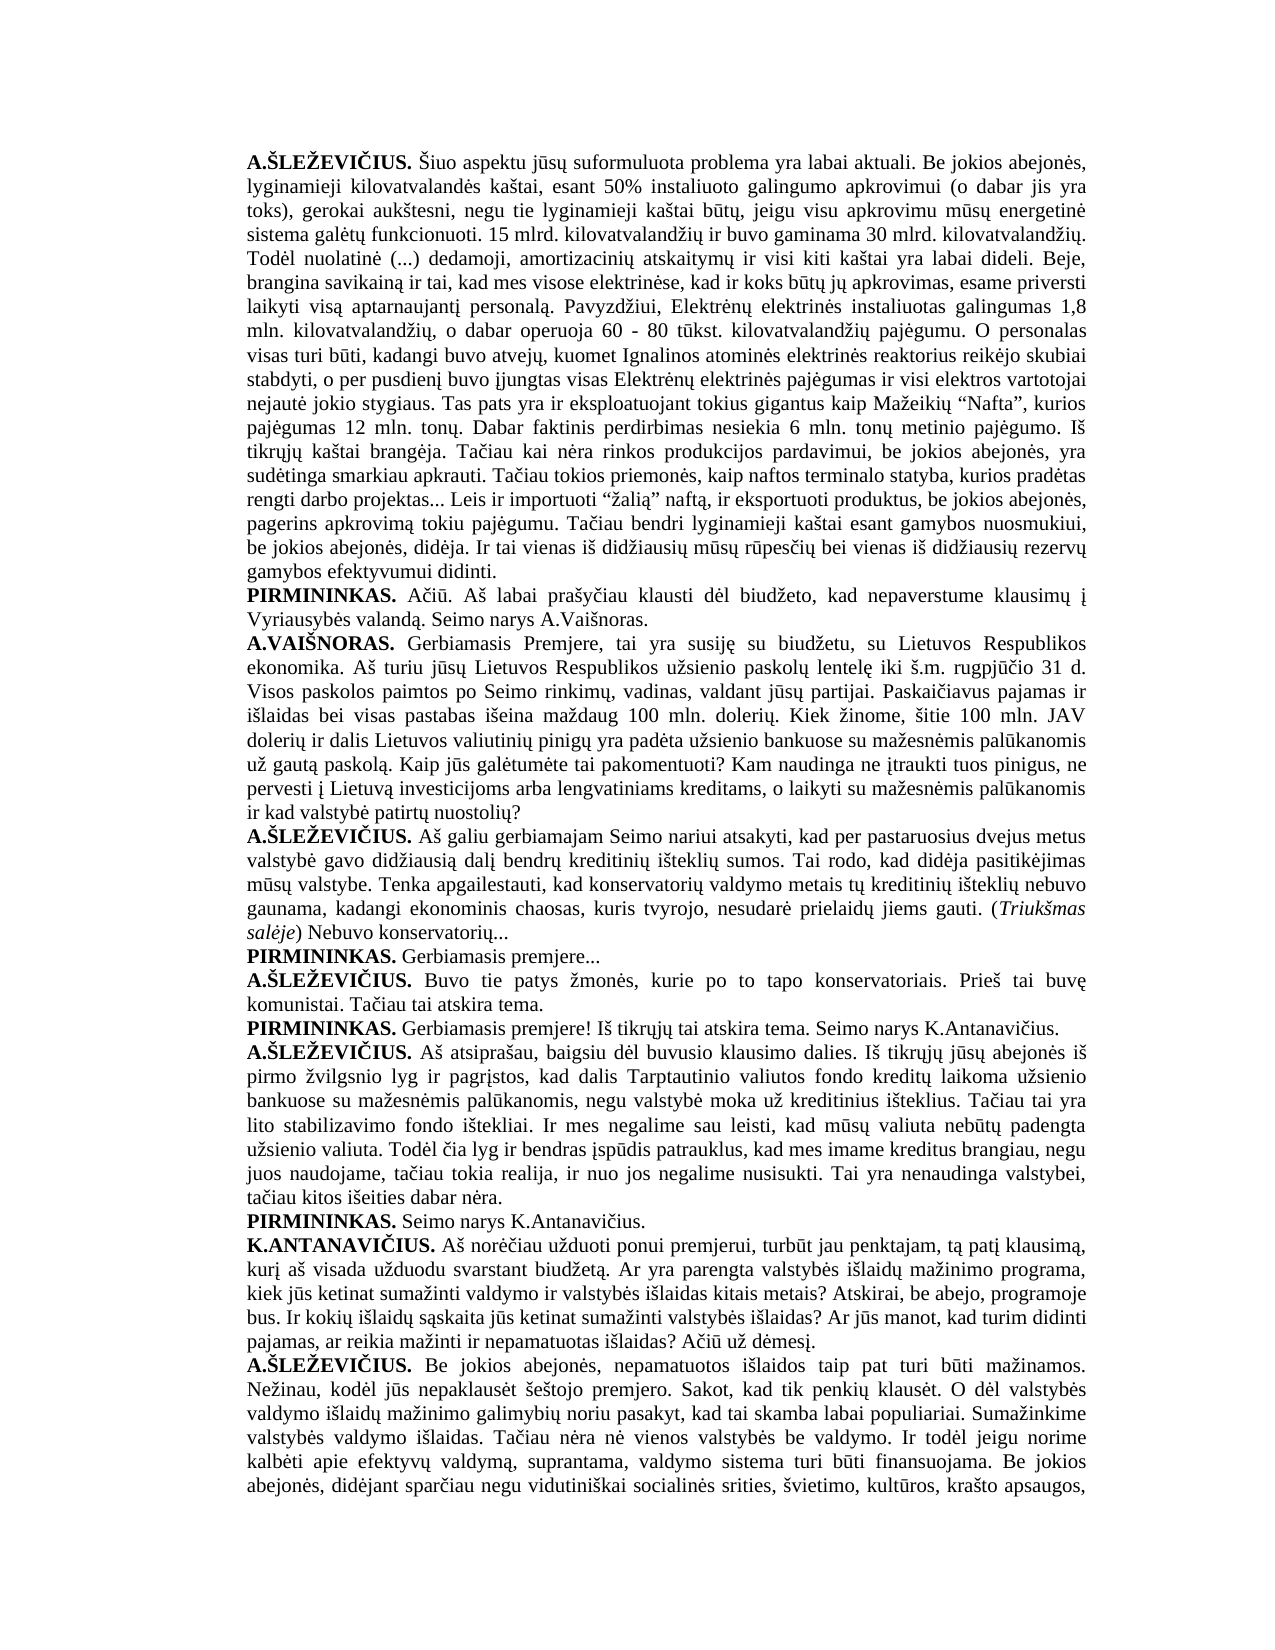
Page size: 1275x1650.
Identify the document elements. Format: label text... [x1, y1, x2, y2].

text PIRMININKAS. Seimo narys K.Antanavičius. [247, 1209, 1087, 1233]
text A.ŠLEŽEVIČIUS. Šiuo aspektu jūsų suformuluota problema yra labai aktuali. Be jokios abejonės, lyginamieji kilovatvalandės kaštai, esant 50% instaliuoto galingumo apkrovimui (o dabar jis yra toks), gerokai aukštesni, negu tie lyginamieji kaštai būtų, jeigu visu apkrovimu mūsų energetinė sistema galėtų funkcionuoti. 15 mlrd. kilovatvalandžių ir buvo gaminama 30 mlrd. kilovatvalandžių. Todėl nuolatinė (...) dedamoji, amortizacinių atskaitymų ir visi kiti kaštai yra labai dideli. Beje, brangina savikainą ir tai, kad mes visose elektrinėse, kad ir koks būtų jų apkrovimas, esame priversti laikyti visą aptarnaujantį personalą. Pavyzdžiui, Elektrėnų elektrinės instaliuotas galingumas 1,8 mln. kilovatvalandžių, o dabar operuoja 60 - 80 tūkst. kilovatvalandžių pajėgumu. O personalas visas turi būti, kadangi buvo atvejų, kuomet Ignalinos atominės elektrinės reaktorius reikėjo skubiai stabdyti, o per pusdienį buvo įjungtas visas Elektrėnų elektrinės pajėgumas ir visi elektros vartotojai nejautė jokio stygiaus. Tas pats yra ir eksploatuojant tokius gigantus kaip Mažeikių “Nafta”, kurios pajėgumas 12 mln. tonų. Dabar faktinis perdirbimas nesiekia 6 mln. tonų metinio pajėgumo. Iš tikrųjų kaštai brangėja. Tačiau kai nėra rinkos produkcijos pardavimui, be jokios abejonės, yra sudėtinga smarkiau apkrauti. Tačiau tokios priemonės, kaip naftos terminalo statyba, kurios pradėtas rengti darbo projektas... Leis ir importuoti “žalią” naftą, ir eksportuoti produktus, be jokios abejonės, pagerins apkrovimą tokiu pajėgumu. Tačiau bendri lyginamieji kaštai esant gamybos nuosmukiui, be jokios abejonės, didėja. Ir tai vienas iš didžiausių mūsų rūpesčių bei vienas iš didžiausių rezervų gamybos efektyvumui didinti. [247, 150, 1087, 583]
text A.ŠLEŽEVIČIUS. Aš galiu gerbiamajam Seimo nariui atsakyti, kad per pastaruosius dvejus metus valstybė gavo didžiausią dalį bendrų kreditinių išteklių sumos. Tai rodo, kad didėja pasitikėjimas mūsų valstybe. Tenka apgailestauti, kad konservatorių valdymo metais tų kreditinių išteklių nebuvo gaunama, kadangi ekonominis chaosas, kuris tvyrojo, nesudarė prielaidų jiems gauti. (Triukšmas salėje) Nebuvo konservatorių... [247, 824, 1087, 944]
text PIRMININKAS. Ačiū. Aš labai prašyčiau klausti dėl biudžeto, kad nepaverstume klausimų į Vyriausybės valandą. Seimo narys A.Vaišnoras. [247, 583, 1087, 631]
text PIRMININKAS. Gerbiamasis premjere... [247, 944, 1087, 968]
text A.VAIŠNORAS. Gerbiamasis Premjere, tai yra susiję su biudžetu, su Lietuvos Respublikos ekonomika. Aš turiu jūsų Lietuvos Respublikos užsienio paskolų lentelę iki š.m. rugpjūčio 31 d. Visos paskolos paimtos po Seimo rinkimų, vadinas, valdant jūsų partijai. Paskaičiavus pajamas ir išlaidas bei visas pastabas išeina maždaug 100 mln. dolerių. Kiek žinome, šitie 100 mln. JAV dolerių ir dalis Lietuvos valiutinių pinigų yra padėta užsienio bankuose su mažesnėmis palūkanomis už gautą paskolą. Kaip jūs galėtumėte tai pakomentuoti? Kam naudinga ne įtraukti tuos pinigus, ne pervesti į Lietuvą investicijoms arba lengvatiniams kreditams, o laikyti su mažesnėmis palūkanomis ir kad valstybė patirtų nuostolių? [247, 631, 1087, 824]
text K.ANTANAVIČIUS. Aš norėčiau užduoti ponui premjerui, turbūt jau penktajam, tą patį klausimą, kurį aš visada užduodu svarstant biudžetą. Ar yra parengta valstybės išlaidų mažinimo programa, kiek jūs ketinat sumažinti valdymo ir valstybės išlaidas kitais metais? Atskirai, be abejo, programoje bus. Ir kokių išlaidų sąskaita jūs ketinat sumažinti valstybės išlaidas? Ar jūs manot, kad turim didinti pajamas, ar reikia mažinti ir nepamatuotas išlaidas? Ačiū už dėmesį. [247, 1233, 1087, 1353]
text A.ŠLEŽEVIČIUS. Buvo tie patys žmonės, kurie po to tapo konservatoriais. Prieš tai buvę komunistai. Tačiau tai atskira tema. [247, 968, 1087, 1016]
text A.ŠLEŽEVIČIUS. Aš atsiprašau, baigsiu dėl buvusio klausimo dalies. Iš tikrųjų jūsų abejonės iš pirmo žvilgsnio lyg ir pagrįstos, kad dalis Tarptautinio valiutos fondo kreditų laikoma užsienio bankuose su mažesnėmis palūkanomis, negu valstybė moka už kreditinius išteklius. Tačiau tai yra lito stabilizavimo fondo ištekliai. Ir mes negalime sau leisti, kad mūsų valiuta nebūtų padengta užsienio valiuta. Todėl čia lyg ir bendras įspūdis patrauklus, kad mes imame kreditus brangiau, negu juos naudojame, tačiau tokia realija, ir nuo jos negalime nusisukti. Tai yra nenaudinga valstybei, tačiau kitos išeities dabar nėra. [247, 1040, 1087, 1209]
text PIRMININKAS. Gerbiamasis premjere! Iš tikrųjų tai atskira tema. Seimo narys K.Antanavičius. [247, 1016, 1087, 1040]
text A.ŠLEŽEVIČIUS. Be jokios abejonės, nepamatuotos išlaidos taip pat turi būti mažinamos. Nežinau, kodėl jūs nepaklausėt šeštojo premjero. Sakot, kad tik penkių klausėt. O dėl valstybės valdymo išlaidų mažinimo galimybių noriu pasakyt, kad tai skamba labai populiariai. Sumažinkime valstybės valdymo išlaidas. Tačiau nėra nė vienos valstybės be valdymo. Ir todėl jeigu norime kalbėti apie efektyvų valdymą, suprantama, valdymo sistema turi būti finansuojama. Be jokios abejonės, didėjant sparčiau negu vidutiniškai socialinės srities, švietimo, kultūros, krašto apsaugos, [247, 1353, 1087, 1497]
